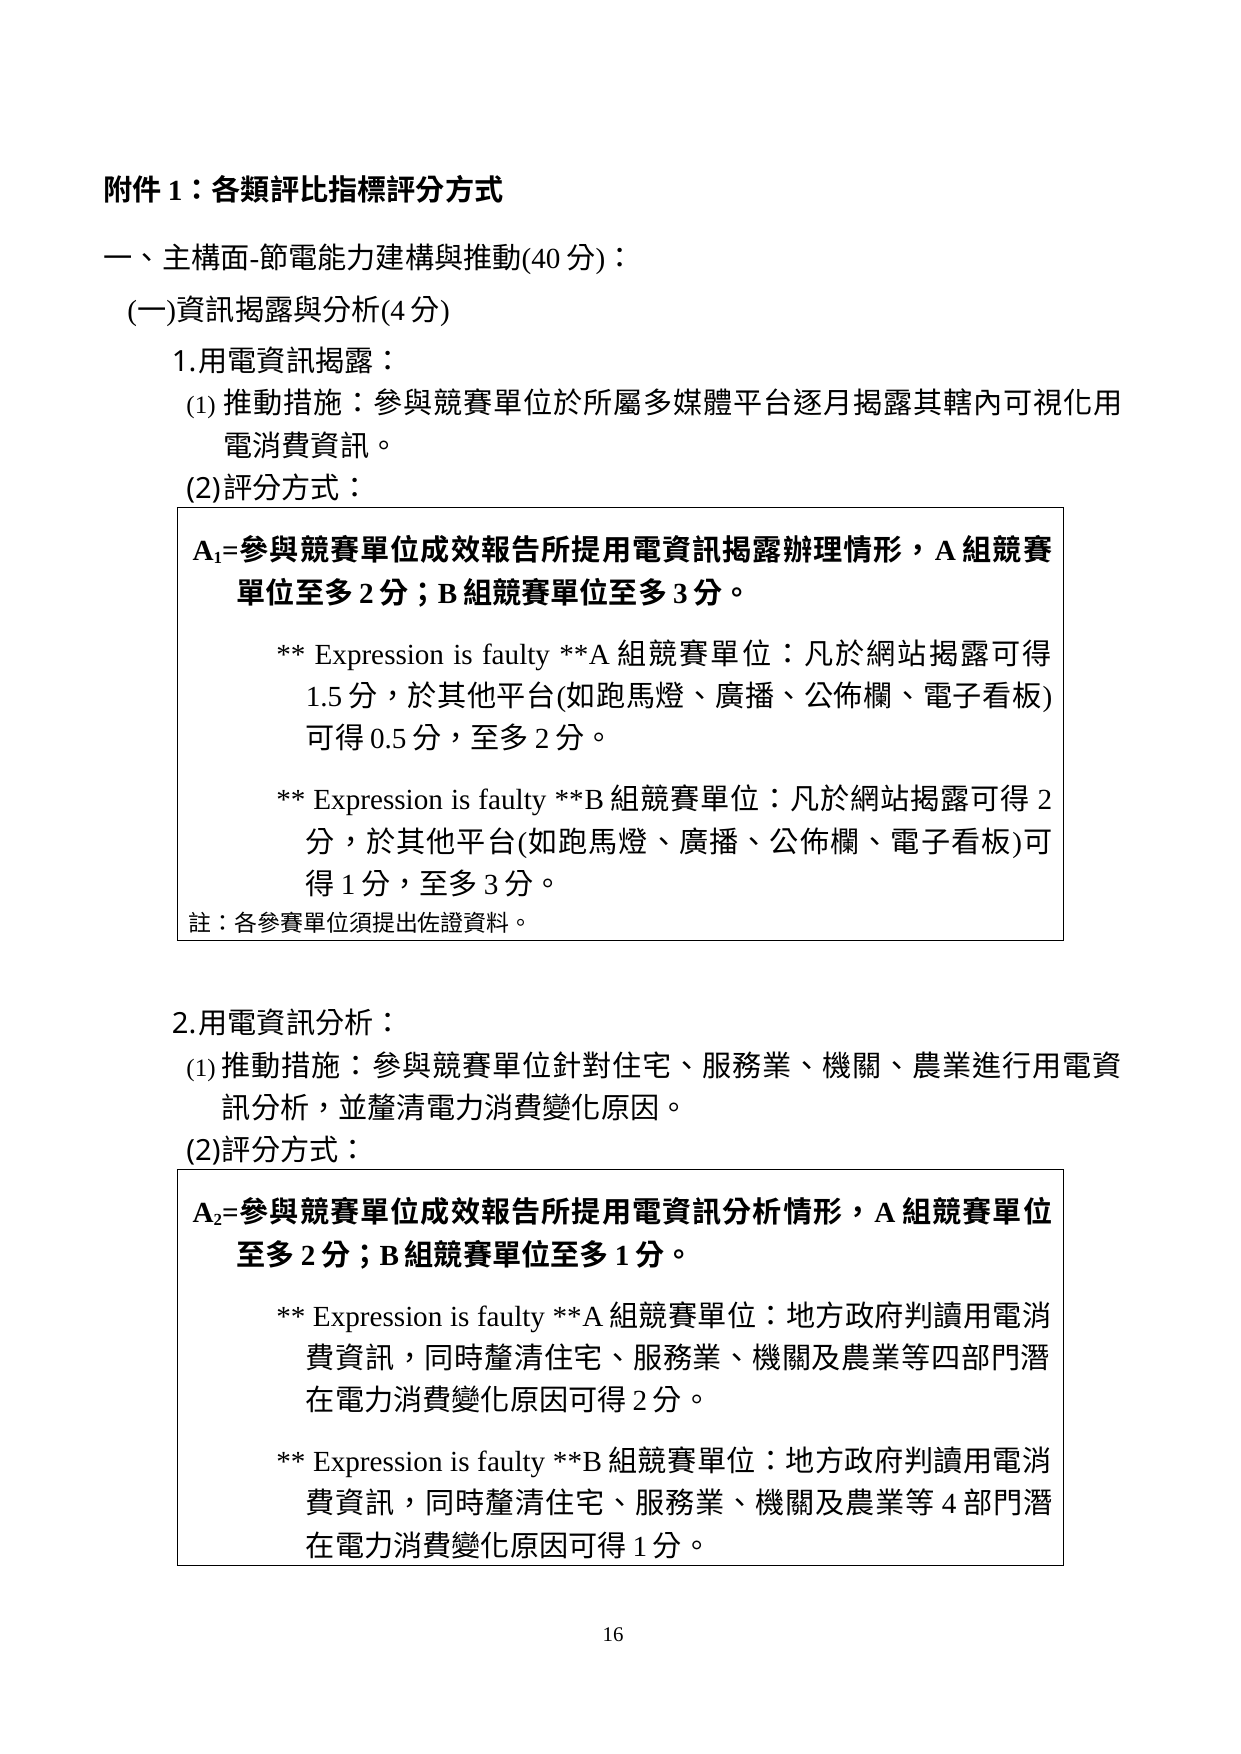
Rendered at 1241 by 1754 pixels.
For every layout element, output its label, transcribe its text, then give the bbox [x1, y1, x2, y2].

text 附件1：各類評比指標評分方式 [103, 150, 1122, 225]
list 評分方式： [186, 465, 1122, 507]
list 用電資訊分析： [172, 1000, 1122, 1042]
list 用電資訊揭露： [172, 338, 1122, 380]
list 推動措施：參與競賽單位於所屬多媒體平台逐月揭露其轄內可視化用電消費資訊。 [186, 380, 1122, 465]
table_header A2=參與競賽單位成效報告所提用電資訊分析情形，A組競賽單位至多2分；B組競賽單位至多1分。 ①A組競賽單位：地方政府判讀用電消費資訊，同時釐清住宅、服務業、機關及農業等四部門潛在電力消費變化原因可得2分。 ②B組競賽單位：地方政府判讀用電消費資訊，同時釐清住宅、服務業、機關及農業等4部門潛在電力消費變化原因可得1分。 註：各參賽單位須提出佐證資料。 [178, 1170, 1063, 1565]
list 資訊揭露與分析(4分) [127, 286, 1122, 328]
list 評分方式： [186, 1127, 1122, 1169]
table_header A1=參與競賽單位成效報告所提用電資訊揭露辦理情形，A組競賽單位至多2分；B組競賽單位至多3分。 ①A組競賽單位：凡於網站揭露可得1.5分，於其他平台(如跑馬燈、廣播、公佈欄、電子看板)可得0.5分，至多2分。 ②B組競賽單位：凡於網站揭露可得2分，於其他平台(如跑馬燈、廣播、公佈欄、電子看板)可得1分，至多3分。 註：各參賽單位須提出佐證資料。 [178, 508, 1063, 940]
list 推動措施：參與競賽單位針對住宅、服務業、機關、農業進行用電資訊分析，並釐清電力消費變化原因。 [186, 1042, 1122, 1127]
text 一、主構面-節電能力建構與推動(40分)： [103, 234, 1122, 277]
